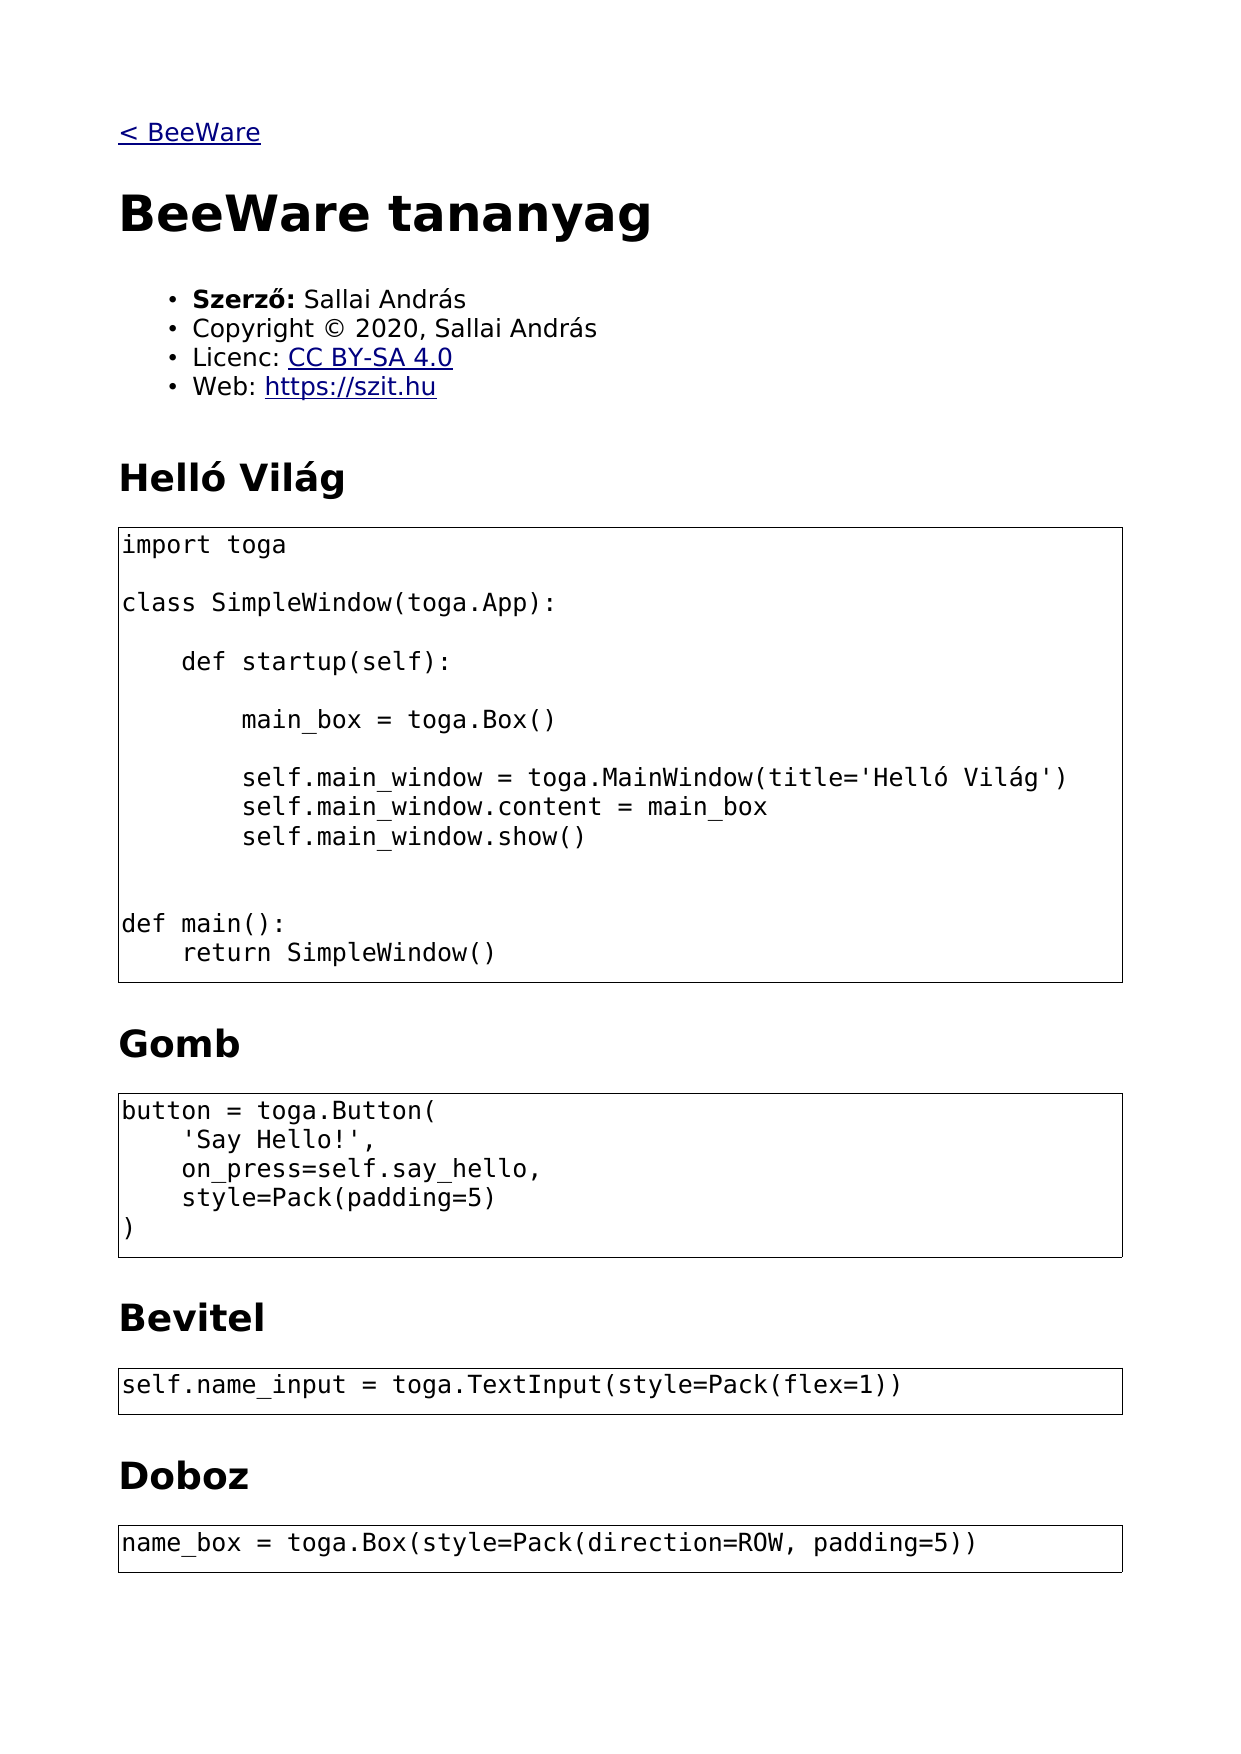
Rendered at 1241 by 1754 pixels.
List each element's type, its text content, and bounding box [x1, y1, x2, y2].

subtitle Gomb [118, 1022, 1122, 1066]
text < BeeWare [118, 118, 1122, 147]
table_header import toga class SimpleWindow(toga.App): def startup(self): main_box = toga.Box() self.main_window = toga.MainWindow(title='Helló Világ') self.main_window.content = main_box self.main_window.show() def main(): return SimpleWindow() [119, 528, 1122, 982]
subtitle BeeWare tananyag [118, 185, 1122, 243]
subtitle Bevitel [118, 1297, 1122, 1340]
table_header self.name_input = toga.TextInput(style=Pack(flex=1)) [119, 1369, 1122, 1414]
subtitle Helló Világ [118, 456, 1122, 500]
list Szerző: Sallai András [177, 285, 1122, 314]
subtitle Doboz [118, 1454, 1122, 1498]
list Web: https://szit.hu [177, 372, 1122, 402]
table_header name_box = toga.Box(style=Pack(direction=ROW, padding=5)) [119, 1526, 1122, 1572]
table_header button = toga.Button( 'Say Hello!', on_press=self.say_hello, style=Pack(padding=5) ) [119, 1094, 1122, 1257]
list Copyright © 2020, Sallai András [177, 314, 1122, 343]
list Licenc: CC BY-SA 4.0 [177, 343, 1122, 372]
